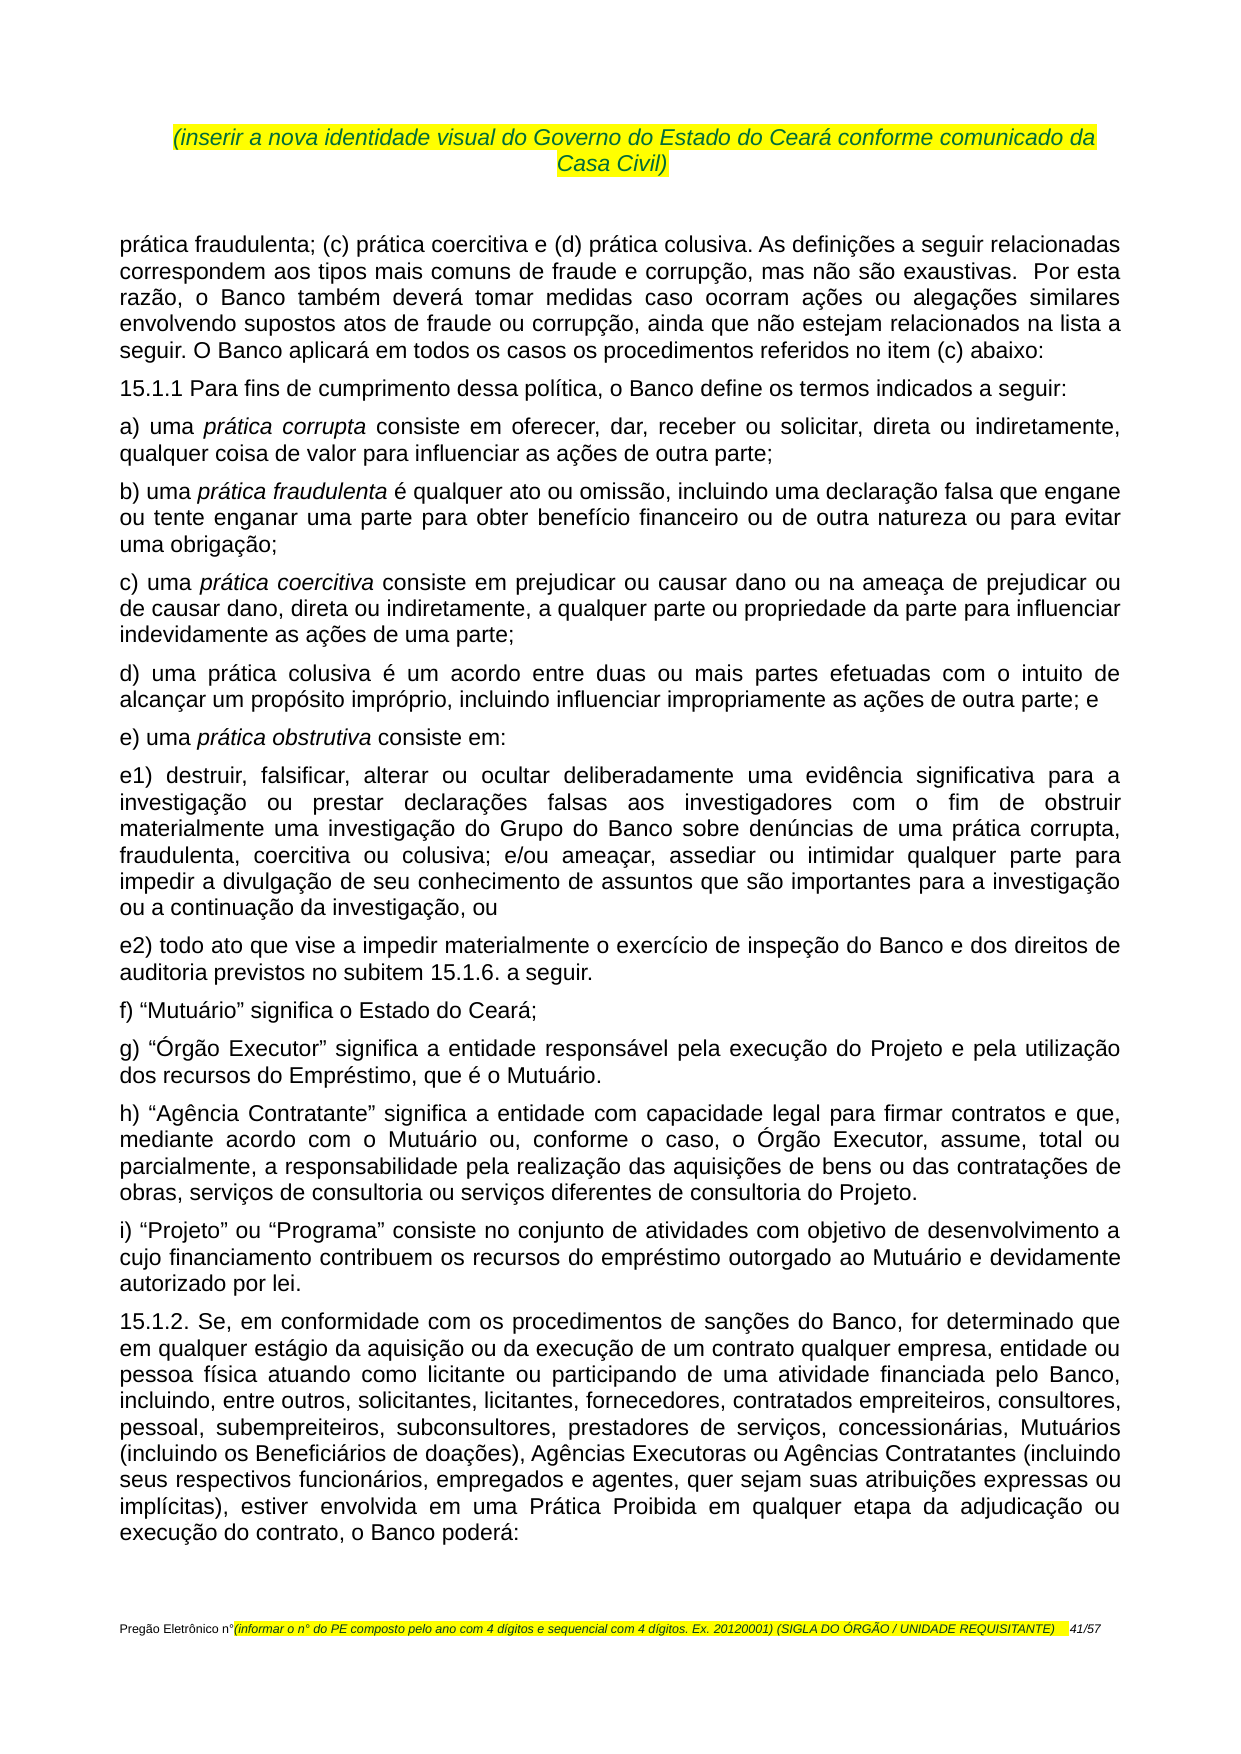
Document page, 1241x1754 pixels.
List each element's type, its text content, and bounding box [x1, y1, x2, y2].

text 15.1.1 Para fins de cumprimento dessa política, o Banco define os termos indicados a seguir: [119, 375, 1121, 401]
text a) uma prática corrupta consiste em oferecer, dar, receber ou solicitar, direta ou indiretamente, qualquer coisa de valor para influenciar as ações de outra parte; [119, 413, 1121, 466]
text d) uma prática colusiva é um acordo entre duas ou mais partes efetuadas com o intuito de alcançar um propósito impróprio, incluindo influenciar impropriamente as ações de outra parte; e [119, 660, 1121, 712]
text prática fraudulenta; (c) prática coercitiva e (d) prática colusiva. As definições a seguir relacionadas correspondem aos tipos mais comuns de fraude e corrupção, mas não são exaustivas. Por esta razão, o Banco também deverá tomar medidas caso ocorram ações ou alegações similares envolvendo supostos atos de fraude ou corrupção, ainda que não estejam relacionados na lista a seguir. O Banco aplicará em todos os casos os procedimentos referidos no item (c) abaixo: [119, 231, 1121, 363]
text e1) destruir, falsificar, alterar ou ocultar deliberadamente uma evidência significativa para a investigação ou prestar declarações falsas aos investigadores com o fim de obstruir materialmente uma investigação do Grupo do Banco sobre denúncias de uma prática corrupta, fraudulenta, coercitiva ou colusiva; e/ou ameaçar, assediar ou intimidar qualquer parte para impedir a divulgação de seu conhecimento de assuntos que são importantes para a investigação ou a continuação da investigação, ou [119, 762, 1121, 921]
text c) uma prática coercitiva consiste em prejudicar ou causar dano ou na ameaça de prejudicar ou de causar dano, direta ou indiretamente, a qualquer parte ou propriedade da parte para influenciar indevidamente as ações de uma parte; [119, 569, 1121, 648]
text 15.1.2. Se, em conformidade com os procedimentos de sanções do Banco, for determinado que em qualquer estágio da aquisição ou da execução de um contrato qualquer empresa, entidade ou pessoa física atuando como licitante ou participando de uma atividade financiada pelo Banco, incluindo, entre outros, solicitantes, licitantes, fornecedores, contratados empreiteiros, consultores, pessoal, subempreiteiros, subconsultores, prestadores de serviços, concessionárias, Mutuários (incluindo os Beneficiários de doações), Agências Executoras ou Agências Contratantes (incluindo seus respectivos funcionários, empregados e agentes, quer sejam suas atribuições expressas ou implícitas), estiver envolvida em uma Prática Proibida em qualquer etapa da adjudicação ou execução do contrato, o Banco poderá: [119, 1308, 1121, 1545]
text e2) todo ato que vise a impedir materialmente o exercício de inspeção do Banco e dos direitos de auditoria previstos no subitem 15.1.6. a seguir. [119, 932, 1121, 985]
text b) uma prática fraudulenta é qualquer ato ou omissão, incluindo uma declaração falsa que engane ou tente enganar uma parte para obter benefício financeiro ou de outra natureza ou para evitar uma obrigação; [119, 478, 1121, 557]
text h) “Agência Contratante” significa a entidade com capacidade legal para firmar contratos e que, mediante acordo com o Mutuário ou, conforme o caso, o Órgão Executor, assume, total ou parcialmente, a responsabilidade pela realização das aquisições de bens ou das contratações de obras, serviços de consultoria ou serviços diferentes de consultoria do Projeto. [119, 1100, 1121, 1205]
text f) “Mutuário” significa o Estado do Ceará; [119, 997, 1121, 1023]
text e) uma prática obstrutiva consiste em: [119, 724, 1121, 751]
text g) “Órgão Executor” significa a entidade responsável pela execução do Projeto e pela utilização dos recursos do Empréstimo, que é o Mutuário. [119, 1035, 1121, 1088]
text i) “Projeto” ou “Programa” consiste no conjunto de atividades com objetivo de desenvolvimento a cujo financiamento contribuem os recursos do empréstimo outorgado ao Mutuário e devidamente autorizado por lei. [119, 1217, 1121, 1296]
